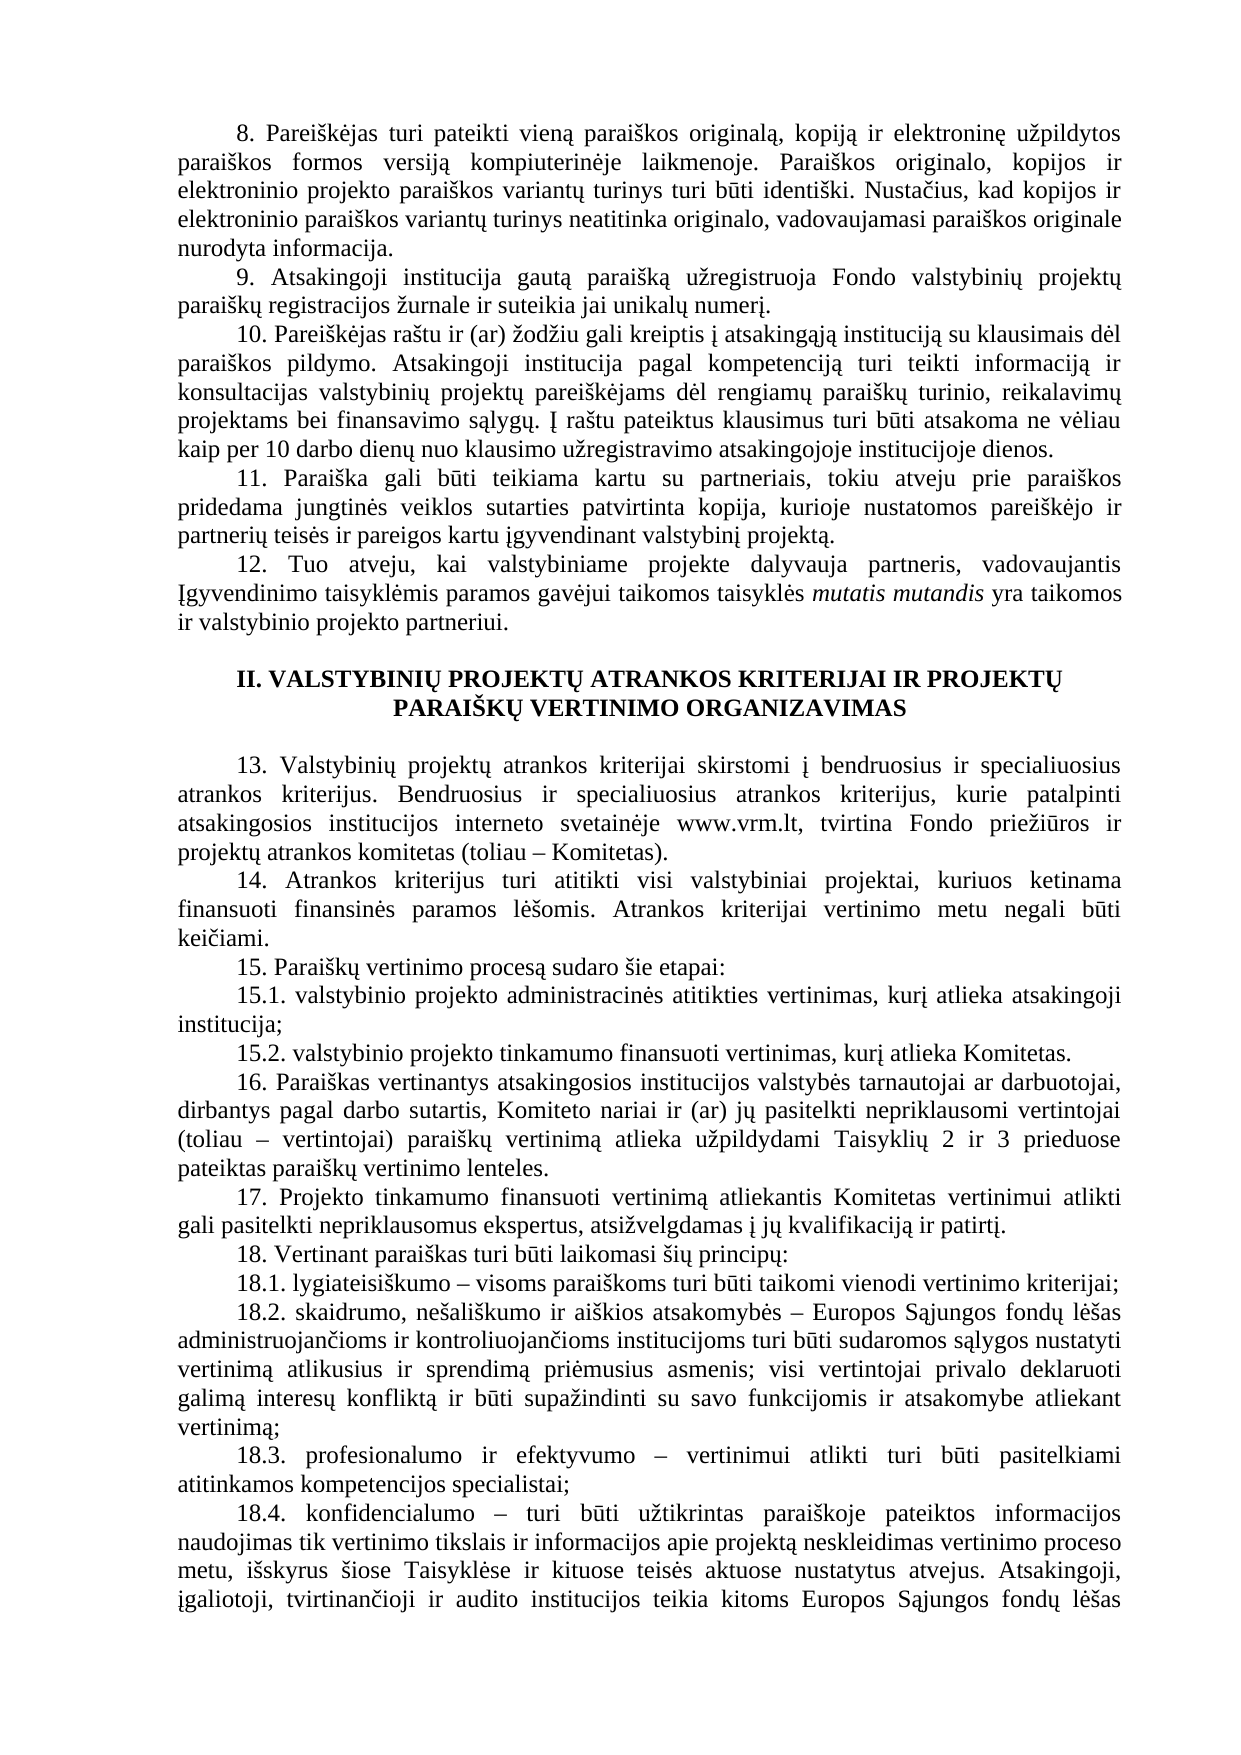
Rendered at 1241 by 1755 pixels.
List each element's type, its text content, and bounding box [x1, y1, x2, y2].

text 15.1. valstybinio projekto administracinės atitikties vertinimas, kurį atlieka atsakingoji institucija; [177, 981, 1122, 1038]
text 16. Paraiškas vertinantys atsakingosios institucijos valstybės tarnautojai ar darbuotojai, dirbantys pagal darbo sutartis, Komiteto nariai ir (ar) jų pasitelkti nepriklausomi vertintojai (toliau – vertintojai) paraiškų vertinimą atlieka užpildydami Taisyklių 2 ir 3 prieduose pateiktas paraiškų vertinimo lenteles. [177, 1067, 1122, 1182]
text 18.2. skaidrumo, nešališkumo ir aiškios atsakomybės – Europos Sąjungos fondų lėšas administruojančioms ir kontroliuojančioms institucijoms turi būti sudaromos sąlygos nustatyti vertinimą atlikusius ir sprendimą priėmusius asmenis; visi vertintojai privalo deklaruoti galimą interesų konfliktą ir būti supažindinti su savo funkcijomis ir atsakomybe atliekant vertinimą; [177, 1297, 1122, 1441]
text 10. Pareiškėjas raštu ir (ar) žodžiu gali kreiptis į atsakingąją instituciją su klausimais dėl paraiškos pildymo. Atsakingoji institucija pagal kompetenciją turi teikti informaciją ir konsultacijas valstybinių projektų pareiškėjams dėl rengiamų paraiškų turinio, reikalavimų projektams bei finansavimo sąlygų. Į raštu pateiktus klausimus turi būti atsakoma ne vėliau kaip per 10 darbo dienų nuo klausimo užregistravimo atsakingojoje institucijoje dienos. [177, 319, 1122, 463]
text II. VALSTYBINIŲ PROJEKTŲ ATRANKOS KRITERIJAI IR PROJEKTŲ PARAIŠKŲ VERTINIMO ORGANIZAVIMAS [177, 664, 1122, 722]
text 18.1. lygiateisiškumo – visoms paraiškoms turi būti taikomi vienodi vertinimo kriterijai; [177, 1268, 1122, 1297]
text 12. Tuo atveju, kai valstybiniame projekte dalyvauja partneris, vadovaujantis Įgyvendinimo taisyklėmis paramos gavėjui taikomos taisyklės mutatis mutandis yra taikomos ir valstybinio projekto partneriui. [177, 549, 1122, 636]
text 18.4. konfidencialumo – turi būti užtikrintas paraiškoje pateiktos informacijos naudojimas tik vertinimo tikslais ir informacijos apie projektą neskleidimas vertinimo proceso metu, išskyrus šiose Taisyklėse ir kituose teisės aktuose nustatytus atvejus. Atsakingoji, įgaliotoji, tvirtinančioji ir audito institucijos teikia kitoms Europos Sąjungos fondų lėšas [177, 1498, 1122, 1613]
text 9. Atsakingoji institucija gautą paraišką užregistruoja Fondo valstybinių projektų paraiškų registracijos žurnale ir suteikia jai unikalų numerį. [177, 262, 1122, 319]
text 15. Paraiškų vertinimo procesą sudaro šie etapai: [177, 952, 1122, 981]
text 13. Valstybinių projektų atrankos kriterijai skirstomi į bendruosius ir specialiuosius atrankos kriterijus. Bendruosius ir specialiuosius atrankos kriterijus, kurie patalpinti atsakingosios institucijos interneto svetainėje www.vrm.lt, tvirtina Fondo priežiūros ir projektų atrankos komitetas (toliau – Komitetas). [177, 751, 1122, 866]
text 18.3. profesionalumo ir efektyvumo – vertinimui atlikti turi būti pasitelkiami atitinkamos kompetencijos specialistai; [177, 1441, 1122, 1498]
text 17. Projekto tinkamumo finansuoti vertinimą atliekantis Komitetas vertinimui atlikti gali pasitelkti nepriklausomus ekspertus, atsižvelgdamas į jų kvalifikaciją ir patirtį. [177, 1182, 1122, 1239]
text 8. Pareiškėjas turi pateikti vieną paraiškos originalą, kopiją ir elektroninę užpildytos paraiškos formos versiją kompiuterinėje laikmenoje. Paraiškos originalo, kopijos ir elektroninio projekto paraiškos variantų turinys turi būti identiški. Nustačius, kad kopijos ir elektroninio paraiškos variantų turinys neatitinka originalo, vadovaujamasi paraiškos originale nurodyta informacija. [177, 118, 1122, 262]
text 18. Vertinant paraiškas turi būti laikomasi šių principų: [177, 1239, 1122, 1268]
text 11. Paraiška gali būti teikiama kartu su partneriais, tokiu atveju prie paraiškos pridedama jungtinės veiklos sutarties patvirtinta kopija, kurioje nustatomos pareiškėjo ir partnerių teisės ir pareigos kartu įgyvendinant valstybinį projektą. [177, 463, 1122, 549]
text 15.2. valstybinio projekto tinkamumo finansuoti vertinimas, kurį atlieka Komitetas. [177, 1038, 1122, 1067]
text 14. Atrankos kriterijus turi atitikti visi valstybiniai projektai, kuriuos ketinama finansuoti finansinės paramos lėšomis. Atrankos kriterijai vertinimo metu negali būti keičiami. [177, 866, 1122, 952]
